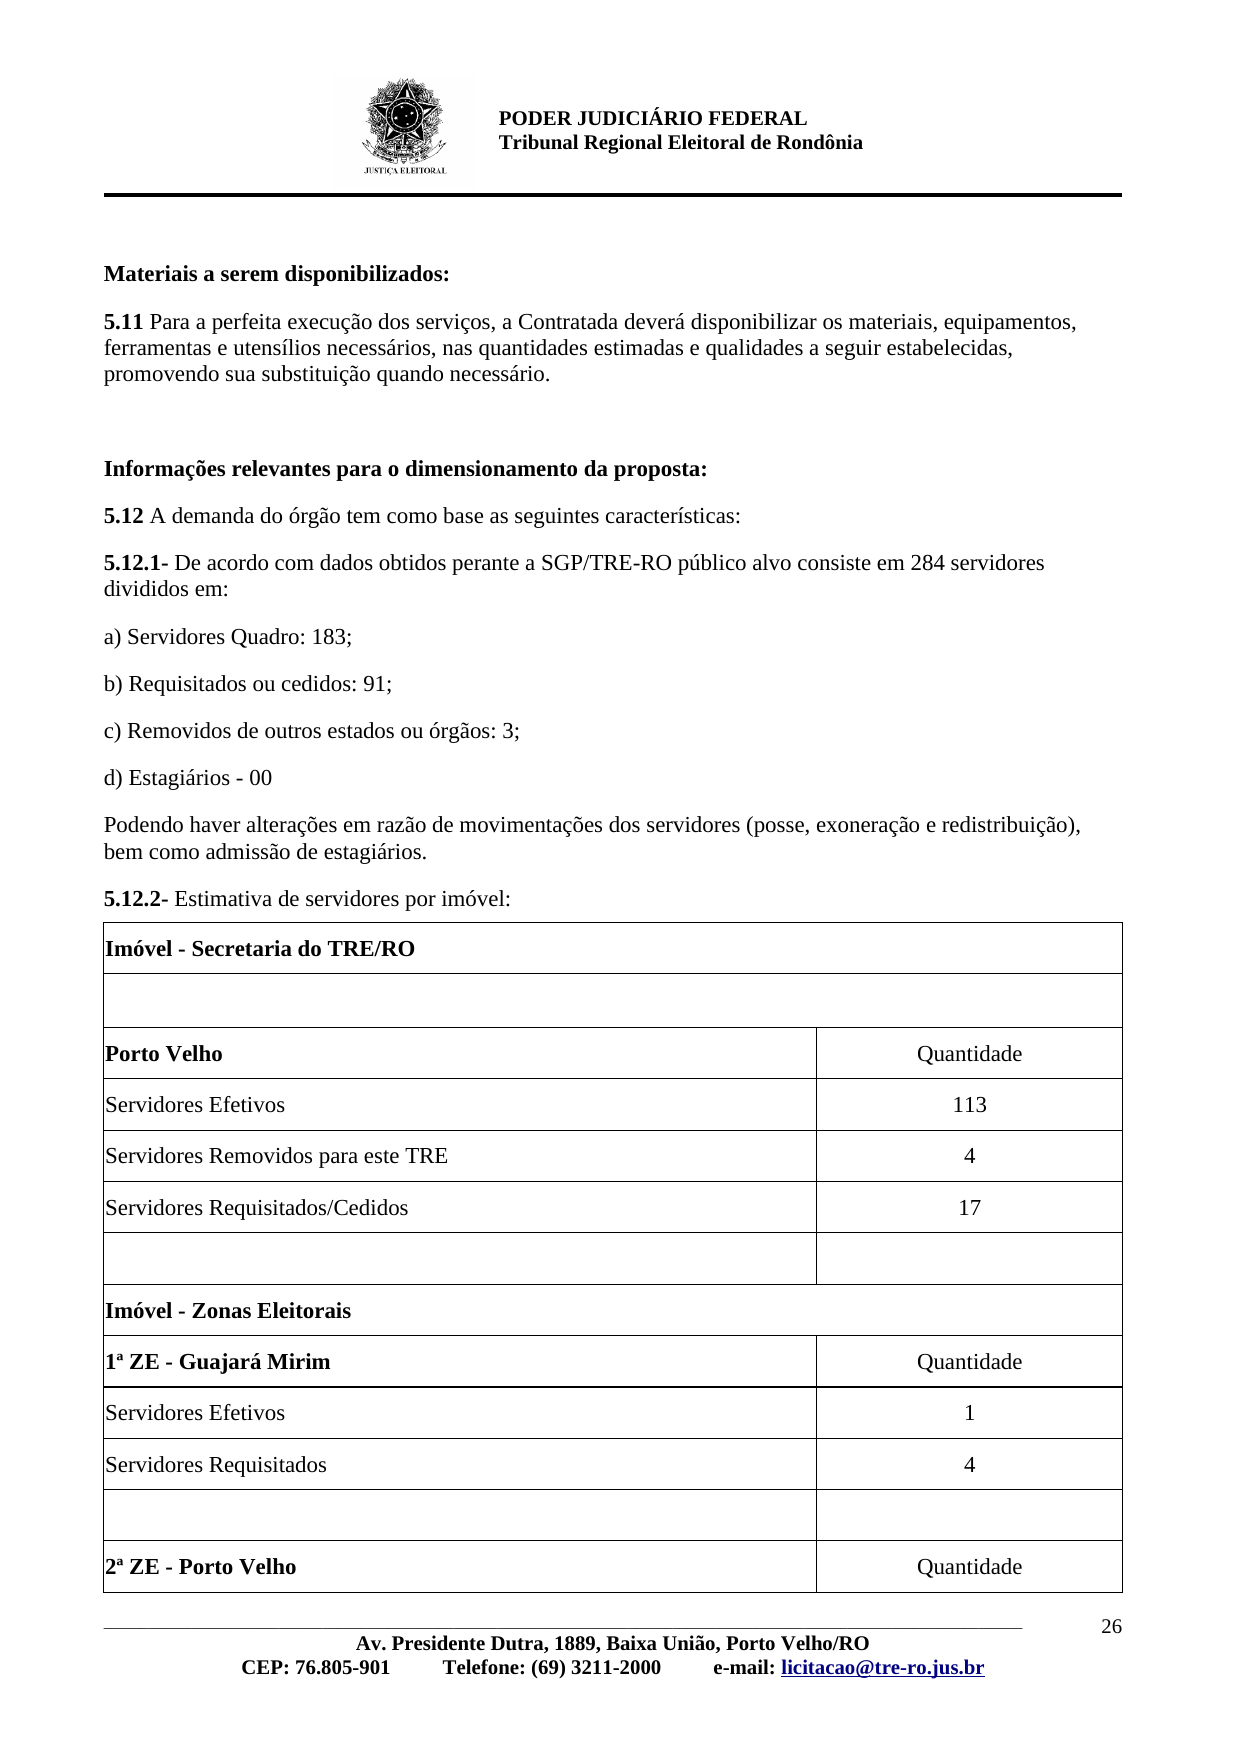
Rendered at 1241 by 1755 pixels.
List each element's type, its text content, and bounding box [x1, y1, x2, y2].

table_cell [817, 1233, 1122, 1284]
table_cell [817, 1490, 1122, 1540]
text a) Servidores Quadro: 183; [103, 623, 1122, 649]
table_cell [104, 1233, 816, 1284]
text b) Requisitados ou cedidos: 91; [103, 670, 1122, 696]
text Materiais a serem disponibilizados: [103, 261, 1122, 287]
table_cell 1 [817, 1388, 1122, 1438]
text d) Estagiários - 00 [103, 764, 1122, 791]
table_cell Servidores Efetivos [104, 1388, 816, 1438]
table_cell 17 [817, 1182, 1122, 1232]
table_cell Imóvel - Zonas Eleitorais [104, 1285, 1122, 1335]
table_header Imóvel - Secretaria do TRE/RO [104, 923, 1122, 973]
table_cell Servidores Requisitados/Cedidos [104, 1182, 816, 1232]
table_cell 2ª ZE - Porto Velho [104, 1541, 816, 1592]
text Informações relevantes para o dimensionamento da proposta: [103, 455, 1122, 481]
table_cell Servidores Removidos para este TRE [104, 1131, 816, 1181]
table_cell Quantidade [817, 1541, 1122, 1592]
table_cell Quantidade [817, 1336, 1122, 1386]
text 5.12.1- De acordo com dados obtidos perante a SGP/TRE-RO público alvo consiste em 284 servidores divididos em: [103, 549, 1122, 602]
table_cell 4 [817, 1439, 1122, 1489]
table_cell [104, 974, 1122, 1027]
text c) Removidos de outros estados ou órgãos: 3; [103, 717, 1122, 743]
table_cell Servidores Requisitados [104, 1439, 816, 1489]
text 5.12 A demanda do órgão tem como base as seguintes características: [103, 502, 1122, 528]
table_cell Quantidade [817, 1028, 1122, 1078]
text 5.12.2- Estimativa de servidores por imóvel: [103, 885, 1122, 911]
table_cell 1ª ZE - Guajará Mirim [104, 1336, 816, 1386]
table_cell Servidores Efetivos [104, 1079, 816, 1129]
table_cell 113 [817, 1079, 1122, 1129]
table_cell Porto Velho [104, 1028, 816, 1078]
text Podendo haver alterações em razão de movimentações dos servidores (posse, exoneração e redistribuição), bem como admissão de estagiários. [103, 811, 1122, 864]
text 5.11 Para a perfeita execução dos serviços, a Contratada deverá disponibilizar os materiais, equipamentos, ferramentas e utensílios necessários, nas quantidades estimadas e qualidades a seguir estabelecidas, promovendo sua substituição quando necessário. [103, 308, 1122, 387]
table_cell [104, 1490, 816, 1540]
table_cell 4 [817, 1131, 1122, 1181]
